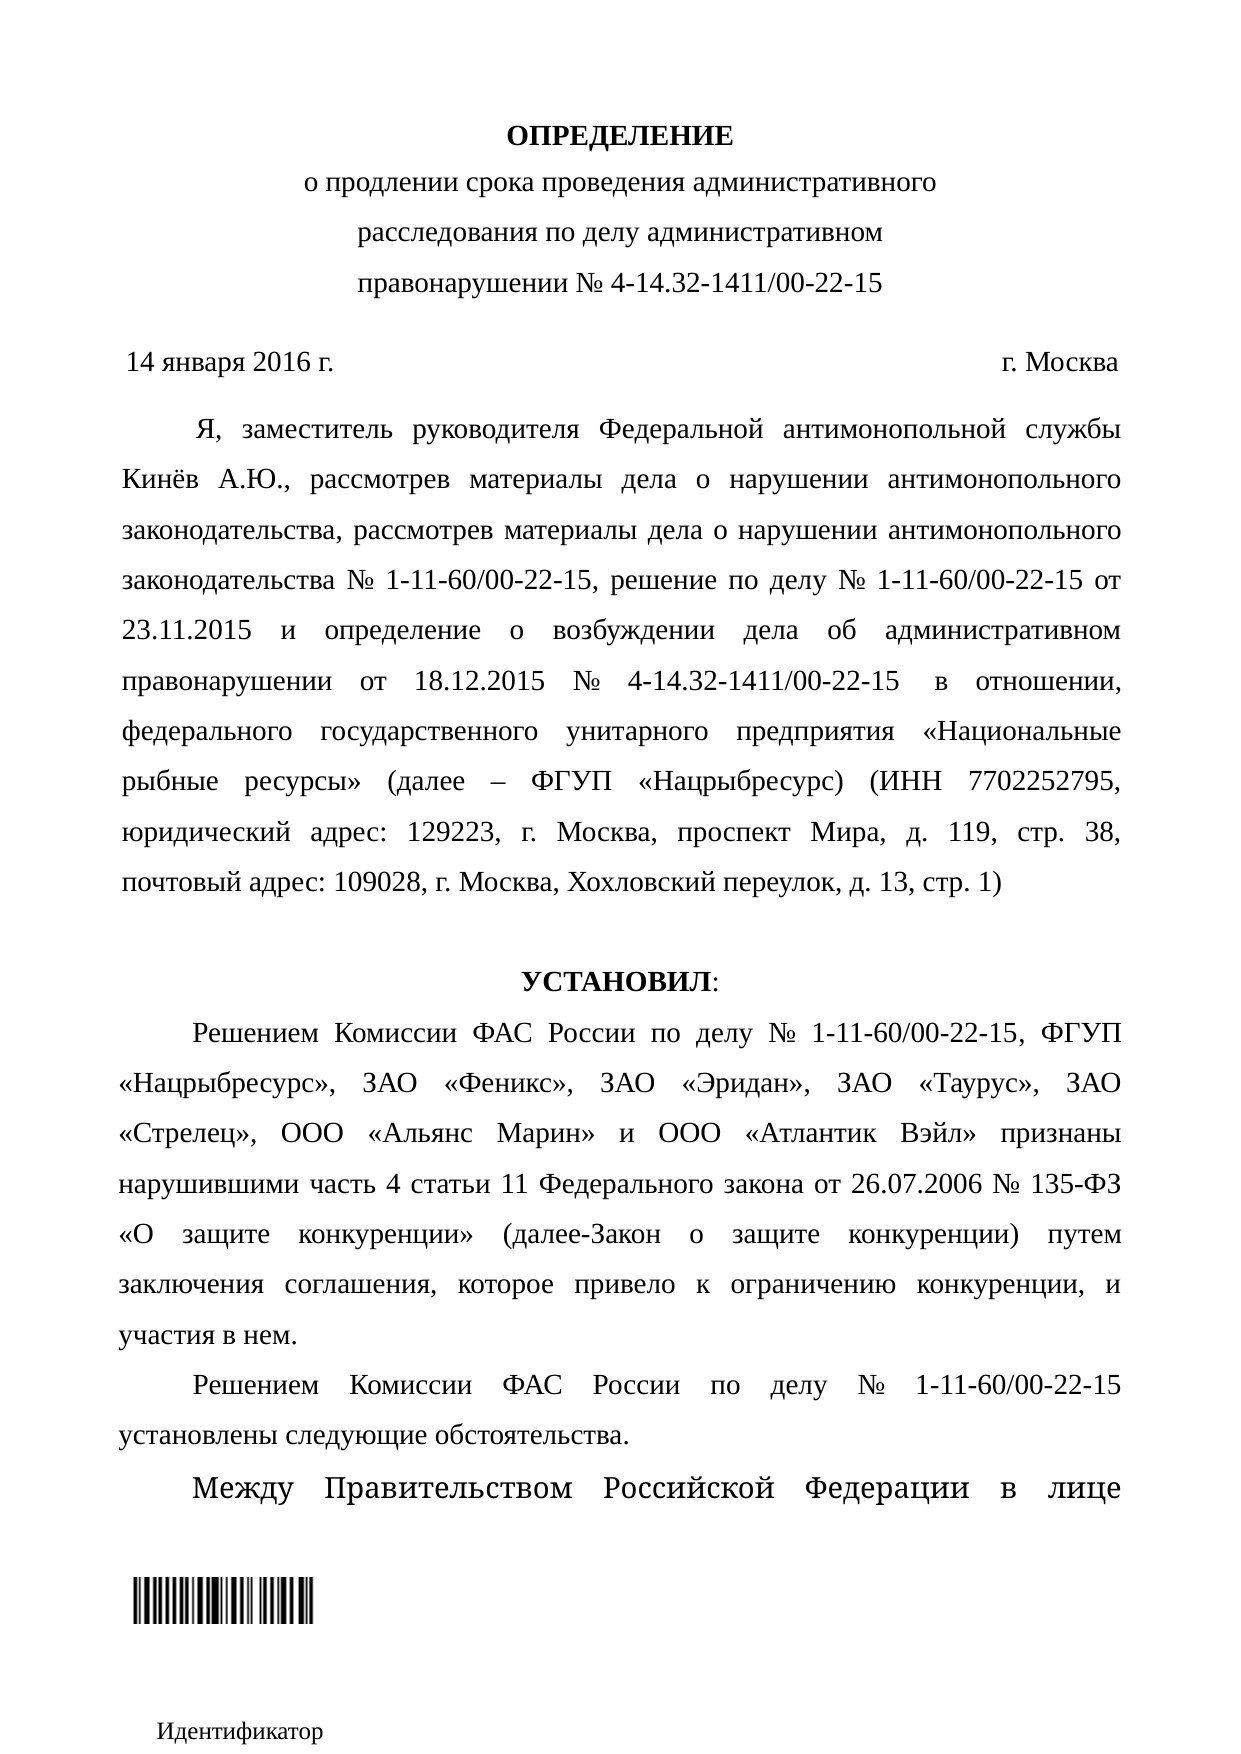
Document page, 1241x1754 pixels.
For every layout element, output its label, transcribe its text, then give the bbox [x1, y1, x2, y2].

text Решением Комиссии ФАС России по делу № 1-11-60/00-22-15, ФГУП «Нацрыбресурс», ЗАО «Феникс», ЗАО «Эридан», ЗАО «Таурус», ЗАО «Стрелец», ООО «Альянс Марин» и ООО «Атлантик Вэйл» признаны нарушившими часть 4 статьи 11 Федерального закона от 26.07.2006 № 135-ФЗ «О защите конкуренции» (далее-Закон о защите конкуренции) путем заключения соглашения, которое привело к ограничению конкуренции, и участия в нем. [118, 1015, 1122, 1350]
text расследования по делу административном [118, 214, 1122, 248]
text правонарушении № 4-14.32-1411/00-22-15 [118, 265, 1122, 298]
text Я, заместитель руководителя Федеральной антимонопольной службы Кинёв А.Ю., рассмотрев материалы дела о нарушении антимонопольного законодательства, рассмотрев материалы дела о нарушении антимонопольного законодательства № 1-11-60/00-22-15, решение по делу № 1-11-60/00-22-15 от 23.11.2015 и определение о возбуждении дела об административном правонарушении от 18.12.2015 № 4-14.32-1411/00-22-15 в отношении, федерального государственного унитарного предприятия «Национальные рыбные ресурсы» (далее – ФГУП «Нацрыбресурс) (ИНН 7702252795, юридический адрес: 129223, г. Москва, проспект Мира, д. 119, стр. 38, почтовый адрес: 109028, г. Москва, Хохловский переулок, д. 13, стр. 1) [122, 411, 1122, 897]
text ОПРЕДЕЛЕНИЕ [118, 118, 1122, 152]
text Между Правительством Российской Федерации в лице [118, 1468, 1122, 1507]
text УСТАНОВИЛ: [118, 964, 1122, 998]
text 14 января 2016 г. г. Москва [118, 344, 1122, 377]
picture [118, 1577, 331, 1624]
text Решением Комиссии ФАС России по делу № 1-11-60/00-22-15 установлены следующие обстоятельства. [118, 1367, 1122, 1451]
text о продлении срока проведения административного [118, 164, 1122, 198]
